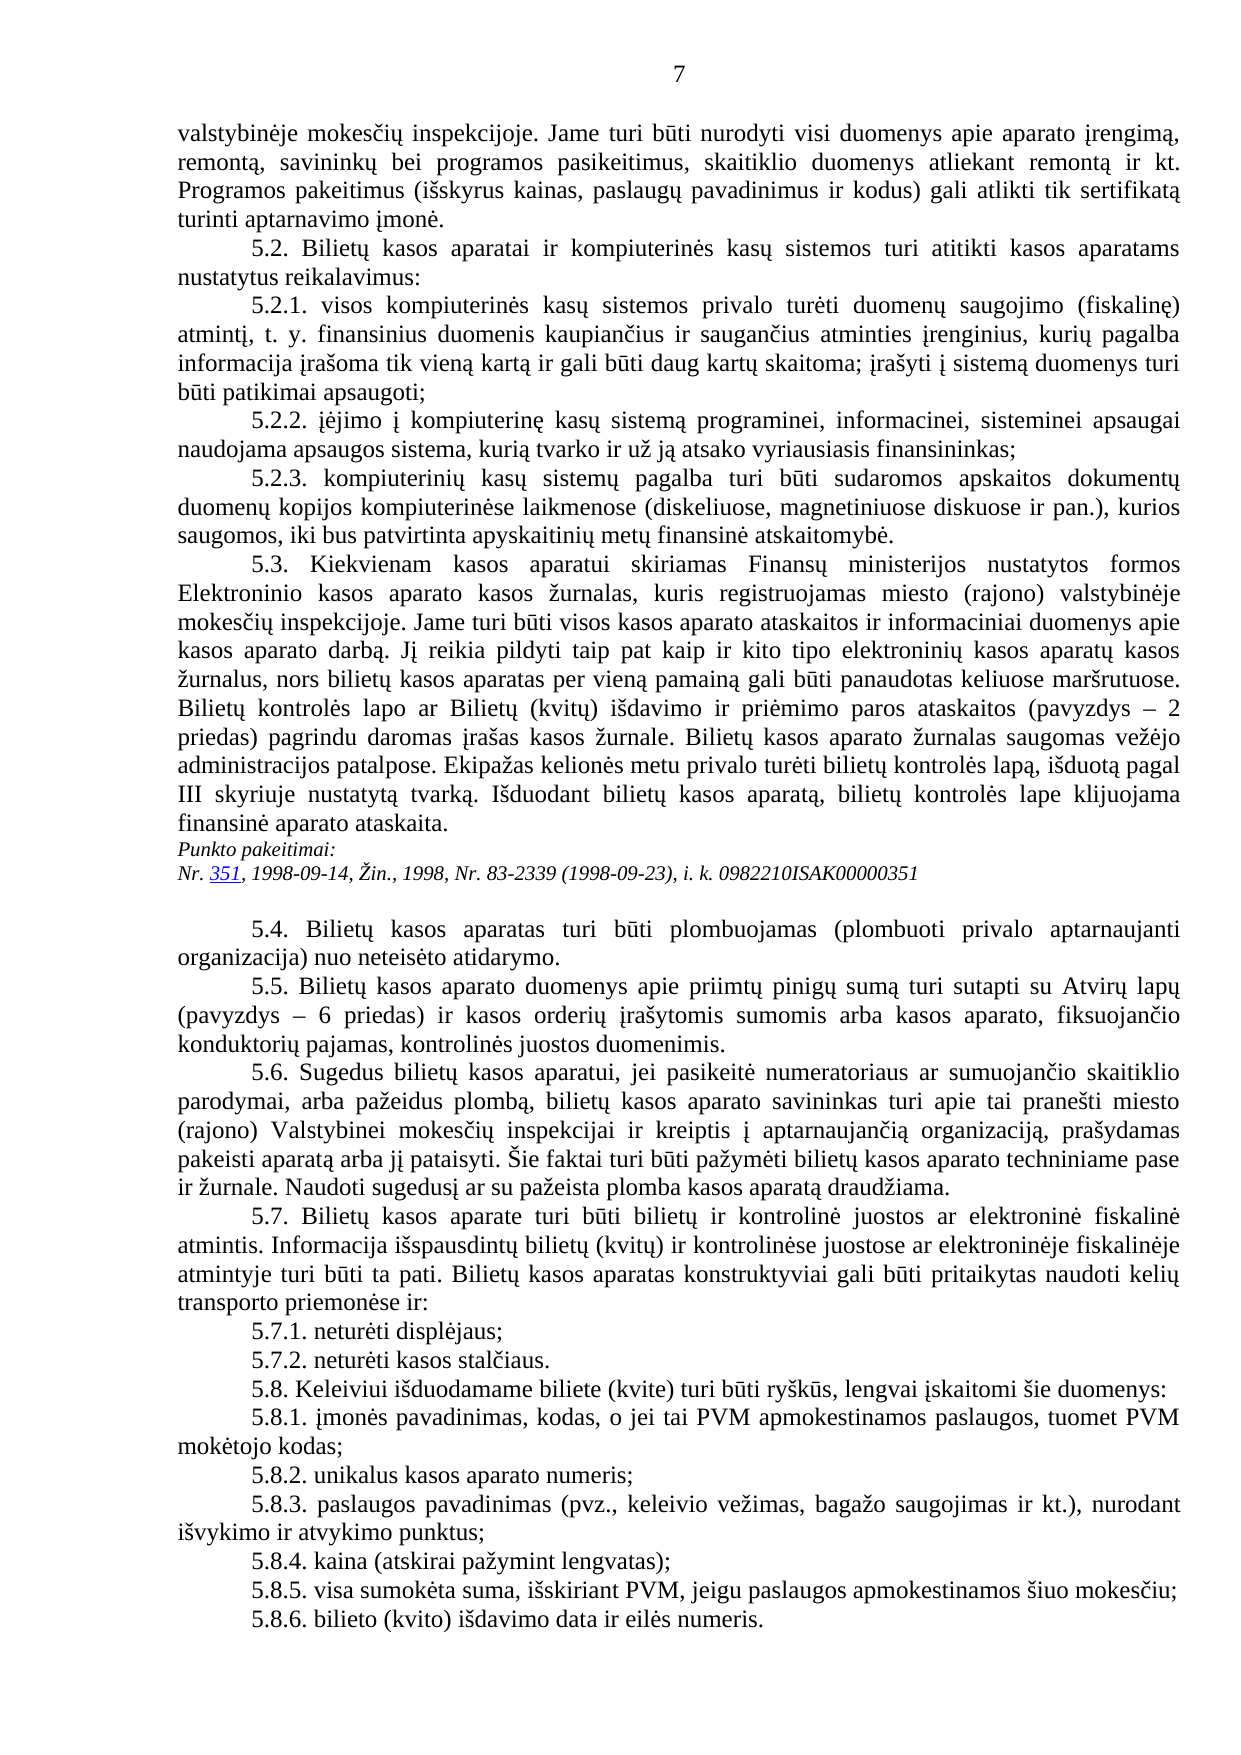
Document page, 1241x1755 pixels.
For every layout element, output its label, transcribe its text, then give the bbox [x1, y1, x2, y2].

text 5.8.6. bilieto (kvito) išdavimo data ir eilės numeris. [177, 1604, 1181, 1632]
text 5.7. Bilietų kasos aparate turi būti bilietų ir kontrolinė juostos ar elektroninė fiskalinė atmintis. Informacija išspausdintų bilietų (kvitų) ir kontrolinėse juostose ar elektroninėje fiskalinėje atmintyje turi būti ta pati. Bilietų kasos aparatas konstruktyviai gali būti pritaikytas naudoti kelių transporto priemonėse ir: [177, 1201, 1181, 1316]
text 5.2.2. įėjimo į kompiuterinę kasų sistemą programinei, informacinei, sisteminei apsaugai naudojama apsaugos sistema, kurią tvarko ir už ją atsako vyriausiasis finansininkas; [177, 406, 1181, 463]
text 5.8. Keleiviui išduodamame biliete (kvite) turi būti ryškūs, lengvai įskaitomi šie duomenys: [177, 1374, 1181, 1402]
text 5.7.2. neturėti kasos stalčiaus. [177, 1345, 1181, 1374]
text valstybinėje mokesčių inspekcijoje. Jame turi būti nurodyti visi duomenys apie aparato įrengimą, remontą, savininkų bei programos pasikeitimus, skaitiklio duomenys atliekant remontą ir kt. Programos pakeitimus (išskyrus kainas, paslaugų pavadinimus ir kodus) gali atlikti tik sertifikatą turinti aptarnavimo įmonė. [177, 118, 1181, 233]
text 5.7.1. neturėti displėjaus; [177, 1316, 1181, 1345]
text 5.8.5. visa sumokėta suma, išskiriant PVM, jeigu paslaugos apmokestinamos šiuo mokesčiu; [177, 1575, 1181, 1604]
text Punkto pakeitimai: [177, 837, 1181, 861]
text 5.2. Bilietų kasos aparatai ir kompiuterinės kasų sistemos turi atitikti kasos aparatams nustatytus reikalavimus: [177, 233, 1181, 291]
text 5.8.3. paslaugos pavadinimas (pvz., keleivio vežimas, bagažo saugojimas ir kt.), nurodant išvykimo ir atvykimo punktus; [177, 1489, 1181, 1546]
text 5.4. Bilietų kasos aparatas turi būti plombuojamas (plombuoti privalo aptarnaujanti organizacija) nuo neteisėto atidarymo. [177, 914, 1181, 971]
text 5.5. Bilietų kasos aparato duomenys apie priimtų pinigų sumą turi sutapti su Atvirų lapų (pavyzdys – 6 priedas) ir kasos orderių įrašytomis sumomis arba kasos aparato, fiksuojančio konduktorių pajamas, kontrolinės juostos duomenimis. [177, 971, 1181, 1057]
text 5.3. Kiekvienam kasos aparatui skiriamas Finansų ministerijos nustatytos formos Elektroninio kasos aparato kasos žurnalas, kuris registruojamas miesto (rajono) valstybinėje mokesčių inspekcijoje. Jame turi būti visos kasos aparato ataskaitos ir informaciniai duomenys apie kasos aparato darbą. Jį reikia pildyti taip pat kaip ir kito tipo elektroninių kasos aparatų kasos žurnalus, nors bilietų kasos aparatas per vieną pamainą gali būti panaudotas keliuose maršrutuose. Bilietų kontrolės lapo ar Bilietų (kvitų) išdavimo ir priėmimo paros ataskaitos (pavyzdys – 2 priedas) pagrindu daromas įrašas kasos žurnale. Bilietų kasos aparato žurnalas saugomas vežėjo administracijos patalpose. Ekipažas kelionės metu privalo turėti bilietų kontrolės lapą, išduotą pagal III skyriuje nustatytą tvarką. Išduodant bilietų kasos aparatą, bilietų kontrolės lape klijuojama finansinė aparato ataskaita. [177, 549, 1181, 837]
text 5.8.2. unikalus kasos aparato numeris; [177, 1460, 1181, 1489]
text Nr. 351, 1998-09-14, Žin., 1998, Nr. 83-2339 (1998-09-23), i. k. 0982210ISAK00000351 [177, 861, 1181, 885]
text 5.8.4. kaina (atskirai pažymint lengvatas); [177, 1546, 1181, 1575]
text 5.2.3. kompiuterinių kasų sistemų pagalba turi būti sudaromos apskaitos dokumentų duomenų kopijos kompiuterinėse laikmenose (diskeliuose, magnetiniuose diskuose ir pan.), kurios saugomos, iki bus patvirtinta apyskaitinių metų finansinė atskaitomybė. [177, 463, 1181, 549]
text 5.2.1. visos kompiuterinės kasų sistemos privalo turėti duomenų saugojimo (fiskalinę) atmintį, t. y. finansinius duomenis kaupiančius ir saugančius atminties įrenginius, kurių pagalba informacija įrašoma tik vieną kartą ir gali būti daug kartų skaitoma; įrašyti į sistemą duomenys turi būti patikimai apsaugoti; [177, 291, 1181, 406]
text 5.8.1. įmonės pavadinimas, kodas, o jei tai PVM apmokestinamos paslaugos, tuomet PVM mokėtojo kodas; [177, 1402, 1181, 1460]
text 5.6. Sugedus bilietų kasos aparatui, jei pasikeitė numeratoriaus ar sumuojančio skaitiklio parodymai, arba pažeidus plombą, bilietų kasos aparato savininkas turi apie tai pranešti miesto (rajono) Valstybinei mokesčių inspekcijai ir kreiptis į aptarnaujančią organizaciją, prašydamas pakeisti aparatą arba jį pataisyti. Šie faktai turi būti pažymėti bilietų kasos aparato techniniame pase ir žurnale. Naudoti sugedusį ar su pažeista plomba kasos aparatą draudžiama. [177, 1057, 1181, 1201]
